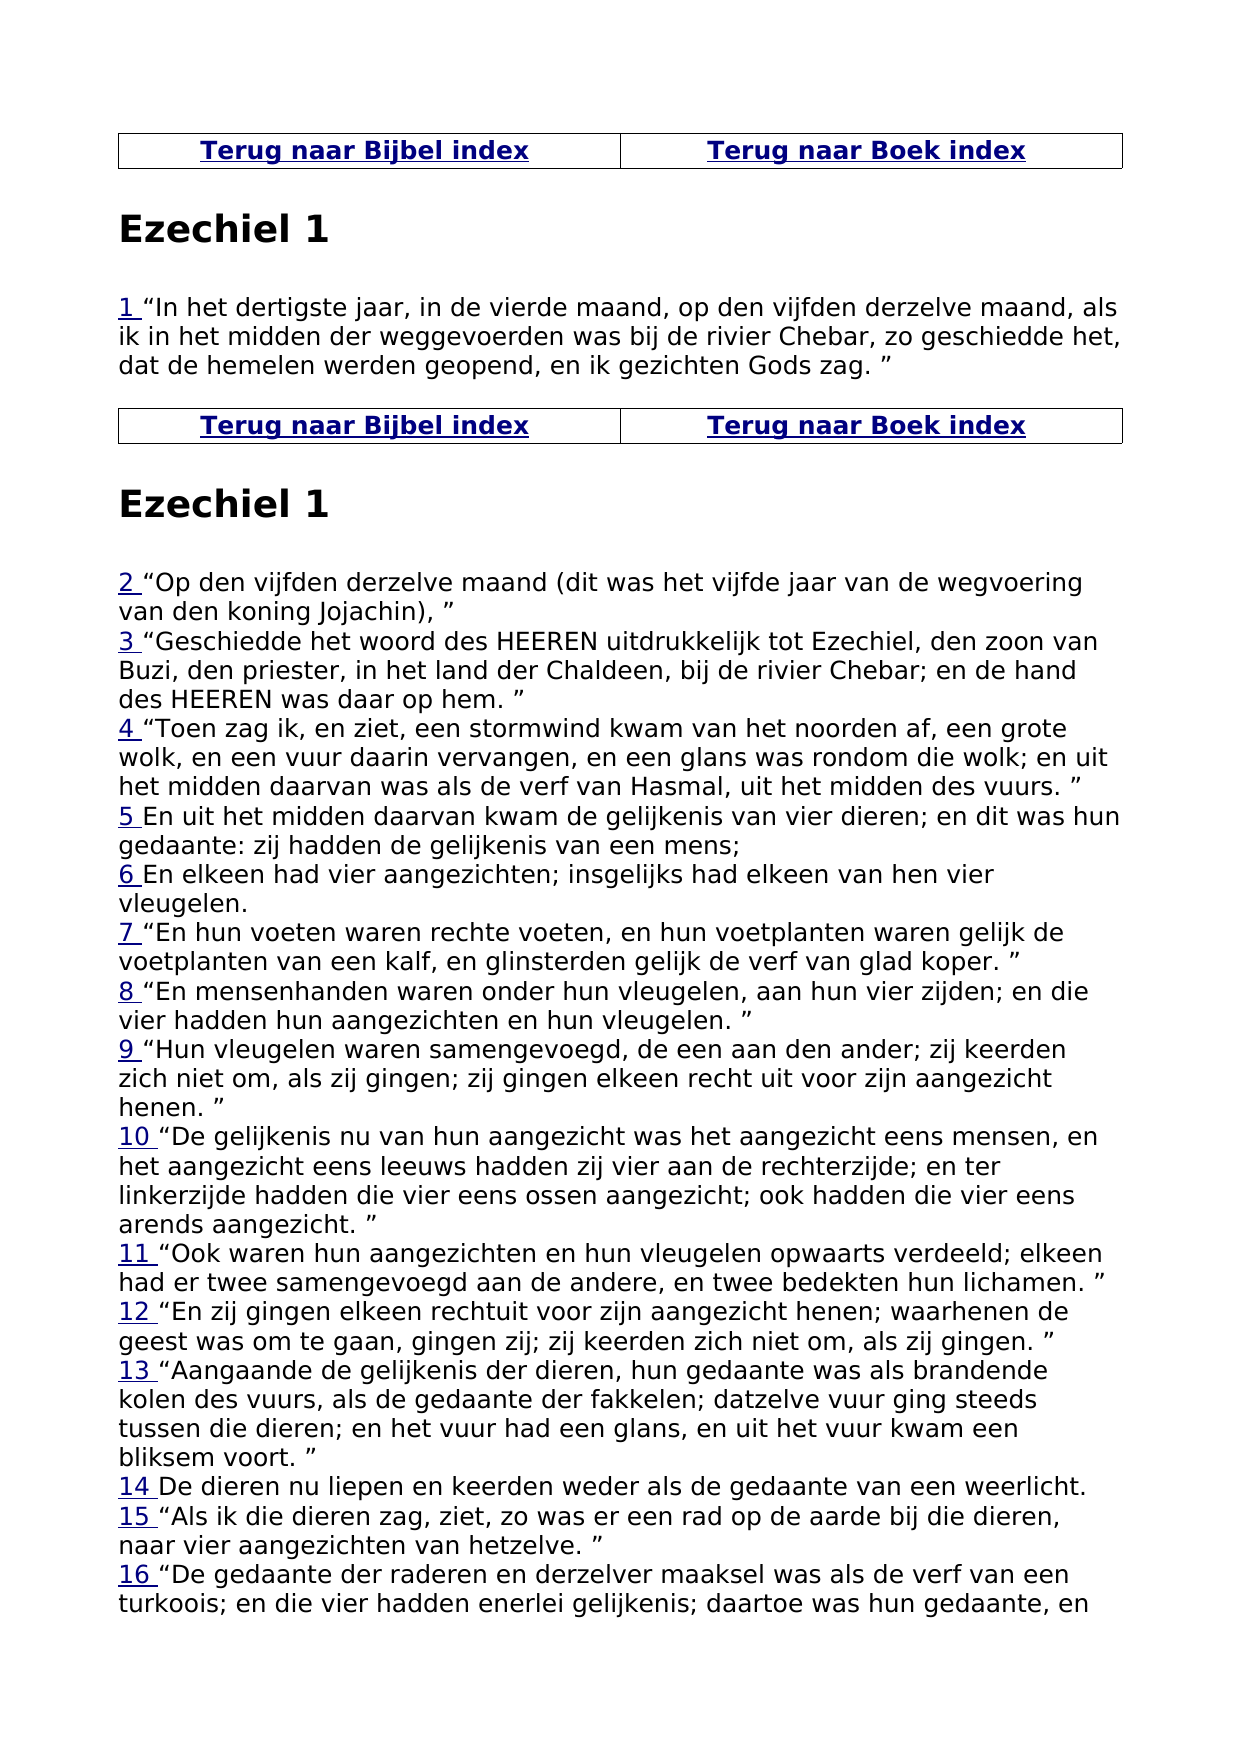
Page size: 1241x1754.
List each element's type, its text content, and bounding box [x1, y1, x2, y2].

table_header Terug naar Boek index [621, 134, 1122, 168]
text 1 “In het dertigste jaar, in de vierde maand, op den vijfden derzelve maand, als ik in het midden der weggevoerden was bij de rivier Chebar, zo geschiedde het, dat de hemelen werden geopend, en ik gezichten Gods zag. ” [118, 264, 1122, 381]
table_header Terug naar Bijbel index [119, 134, 620, 168]
table_header Terug naar Bijbel index [119, 409, 620, 443]
subtitle Ezechiel 1 [118, 208, 1122, 252]
subtitle Ezechiel 1 [118, 483, 1122, 527]
text 2 “Op den vijfden derzelve maand (dit was het vijfde jaar van de wegvoering van den koning Jojachin), ” 3 “Geschiedde het woord des HEEREN uitdrukkelijk tot Ezechiel, den zoon van Buzi, den priester, in het land der Chaldeen, bij de rivier Chebar; en de hand des HEEREN was daar op hem. ” 4 “Toen zag ik, en ziet, een stormwind kwam van het noorden af, een grote wolk, en een vuur daarin vervangen, en een glans was rondom die wolk; en uit het midden daarvan was als de verf van Hasmal, uit het midden des vuurs. ” 5 En uit het midden daarvan kwam de gelijkenis van vier dieren; en dit was hun gedaante: zij hadden de gelijkenis van een mens; 6 En elkeen had vier aangezichten; insgelijks had elkeen van hen vier vleugelen. 7 “En hun voeten waren rechte voeten, en hun voetplanten waren gelijk de voetplanten van een kalf, en glinsterden gelijk de verf van glad koper. ” 8 “En mensenhanden waren onder hun vleugelen, aan hun vier zijden; en die vier hadden hun aangezichten en hun vleugelen. ” 9 “Hun vleugelen waren samengevoegd, de een aan den ander; zij keerden zich niet om, als zij gingen; zij gingen elkeen recht uit voor zijn aangezicht henen. ” 10 “De gelijkenis nu van hun aangezicht was het aangezicht eens mensen, en het aangezicht eens leeuws hadden zij vier aan de rechterzijde; en ter linkerzijde hadden die vier eens ossen aangezicht; ook hadden die vier eens arends aangezicht. ” 11 “Ook waren hun aangezichten en hun vleugelen opwaarts verdeeld; elkeen had er twee samengevoegd aan de andere, en twee bedekten hun lichamen. ” 12 “En zij gingen elkeen rechtuit voor zijn aangezicht henen; waarhenen de geest was om te gaan, gingen zij; zij keerden zich niet om, als zij gingen. ” 13 “Aangaande de gelijkenis der dieren, hun gedaante was als brandende kolen des vuurs, als de gedaante der fakkelen; datzelve vuur ging steeds tussen die dieren; en het vuur had een glans, en uit het vuur kwam een bliksem voort. ” 14 De dieren nu liepen en keerden weder als de gedaante van een weerlicht. 15 “Als ik die dieren zag, ziet, zo was er een rad op de aarde bij die dieren, naar vier aangezichten van hetzelve. ” 16 “De gedaante der raderen en derzelver maaksel was als de verf van een turkoois; en die vier hadden enerlei gelijkenis; daartoe was hun gedaante, en [118, 539, 1122, 1618]
table_header Terug naar Boek index [621, 409, 1122, 443]
